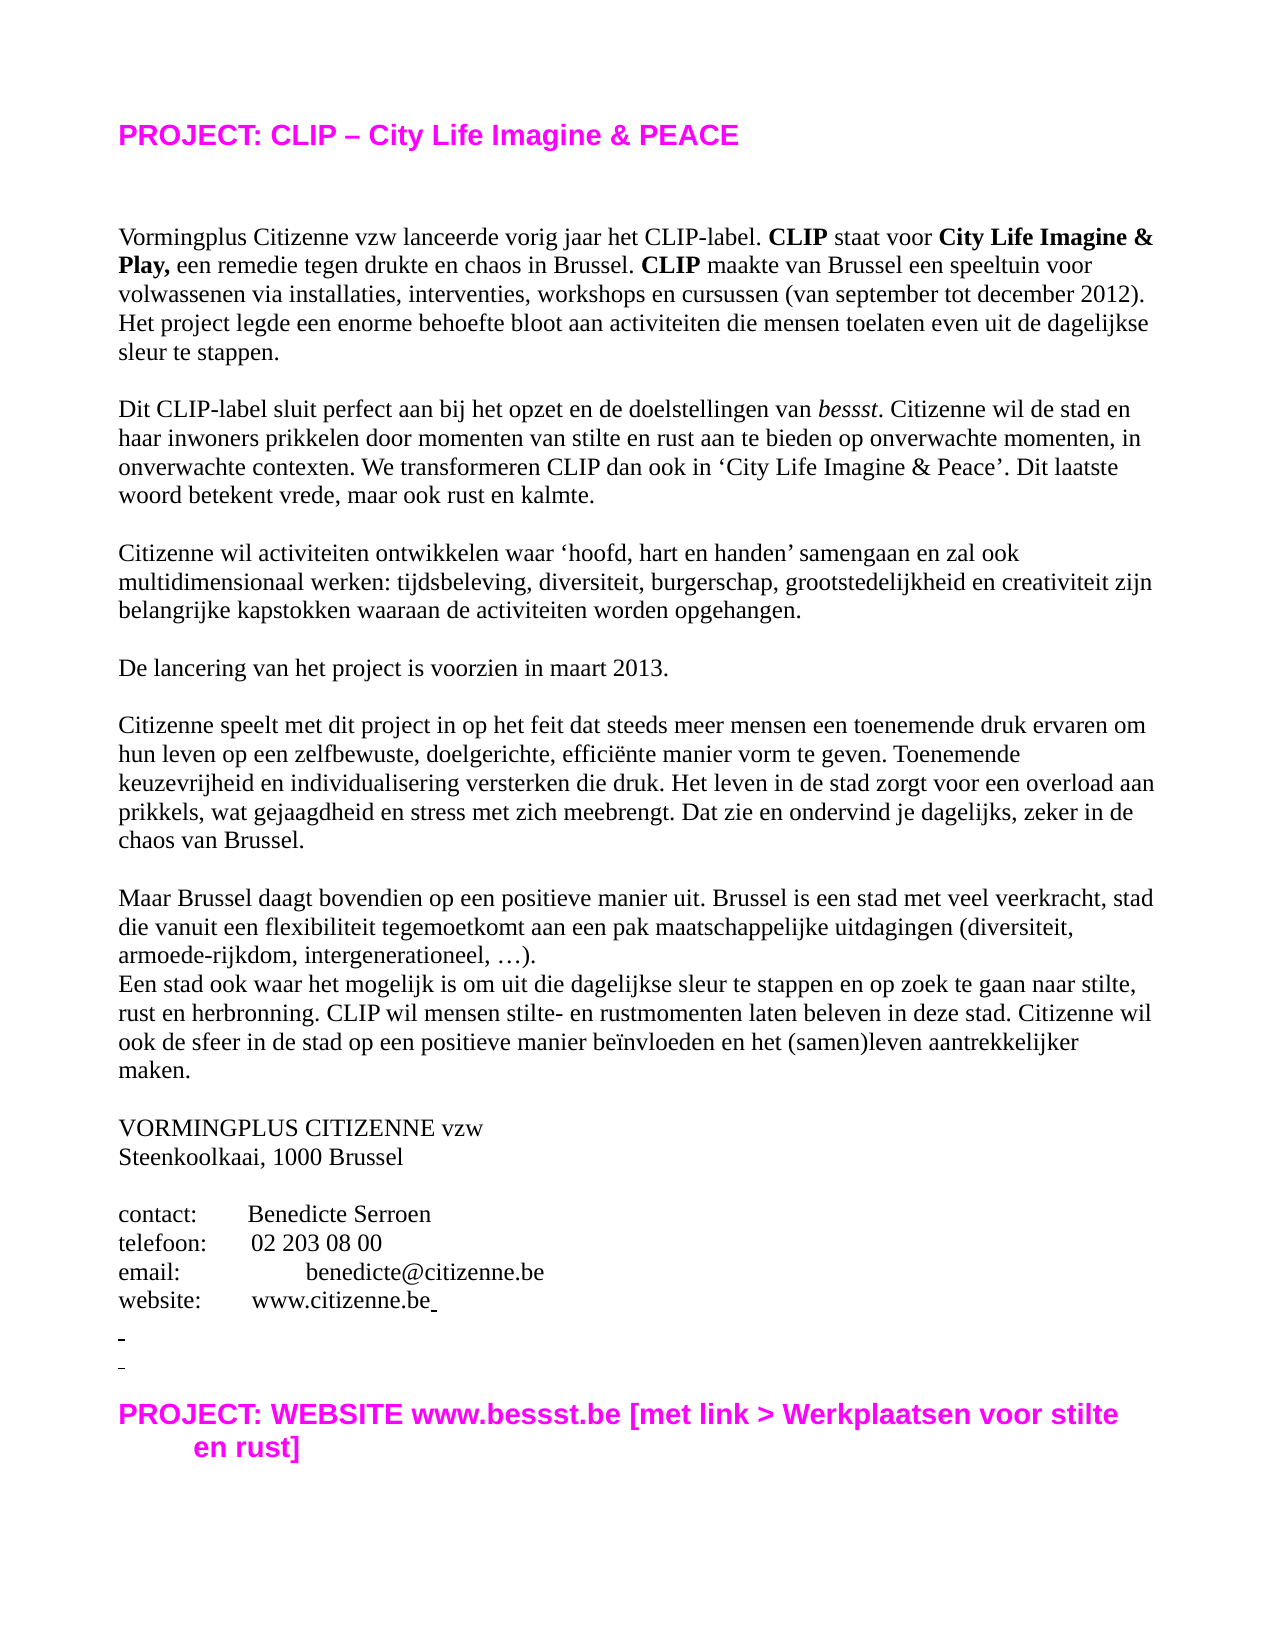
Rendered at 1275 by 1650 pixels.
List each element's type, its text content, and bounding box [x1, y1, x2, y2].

text website: www.citizenne.be [118, 1285, 1157, 1314]
text Vormingplus Citizenne vzw lanceerde vorig jaar het CLIP-label. CLIP staat voor City Life Imagine & Play, een remedie tegen drukte en chaos in Brussel. CLIP maakte van Brussel een speeltuin voor volwassenen via installaties, interventies, workshops en cursussen (van september tot december 2012). Het project legde een enorme behoefte bloot aan activiteiten die mensen toelaten even uit de dagelijkse sleur te stappen. [118, 222, 1157, 365]
text email: benedicte@citizenne.be [118, 1257, 1157, 1285]
text Citizenne speelt met dit project in op het feit dat steeds meer mensen een toenemende druk ervaren om hun leven op een zelfbewuste, doelgerichte, efficiënte manier vorm te geven. Toenemende keuzevrijheid en individualisering versterken die druk. Het leven in de stad zorgt voor een overload aan prikkels, wat gejaagdheid en stress met zich meebrengt. Dat zie en ondervind je dagelijks, zeker in de chaos van Brussel. [118, 710, 1157, 854]
text Dit CLIP-label sluit perfect aan bij het opzet en de doelstellingen van bessst. Citizenne wil de stad en haar inwoners prikkelen door momenten van stilte en rust aan te bieden op onverwachte momenten, in onverwachte contexten. We transformeren CLIP dan ook in ‘City Life Imagine & Peace’. Dit laatste woord betekent vrede, maar ook rust en kalmte. [118, 394, 1157, 509]
text VORMINGPLUS CITIZENNE vzw [118, 1113, 1157, 1142]
text contact: Benedicte Serroen [118, 1199, 1157, 1228]
text Citizenne wil activiteiten ontwikkelen waar ‘hoofd, hart en handen’ samengaan en zal ook multidimensionaal werken: tijdsbeleving, diversiteit, burgerschap, grootstedelijkheid en creativiteit zijn belangrijke kapstokken waaraan de activiteiten worden opgehangen. [118, 538, 1157, 624]
subtitle PROJECT: WEBSITE www.bessst.be [met link > Werkplaatsen voor stilte en rust] [118, 1397, 1157, 1464]
text De lancering van het project is voorzien in maart 2013. [118, 653, 1157, 682]
text Een stad ook waar het mogelijk is om uit die dagelijkse sleur te stappen en op zoek te gaan naar stilte, rust en herbronning. CLIP wil mensen stilte- en rustmomenten laten beleven in deze stad. Citizenne wil ook de sfeer in de stad op een positieve manier beïnvloeden en het (samen)leven aantrekkelijker maken. [118, 969, 1157, 1084]
text telefoon: 02 203 08 00 [118, 1228, 1157, 1257]
subtitle PROJECT: CLIP – City Life Imagine & PEACE [118, 118, 1157, 152]
text Maar Brussel daagt bovendien op een positieve manier uit. Brussel is een stad met veel veerkracht, stad die vanuit een flexibiliteit tegemoetkomt aan een pak maatschappelijke uitdagingen (diversiteit, armoede-rijkdom, intergenerationeel, …). [118, 883, 1157, 969]
text Steenkoolkaai, 1000 Brussel [118, 1142, 1157, 1170]
